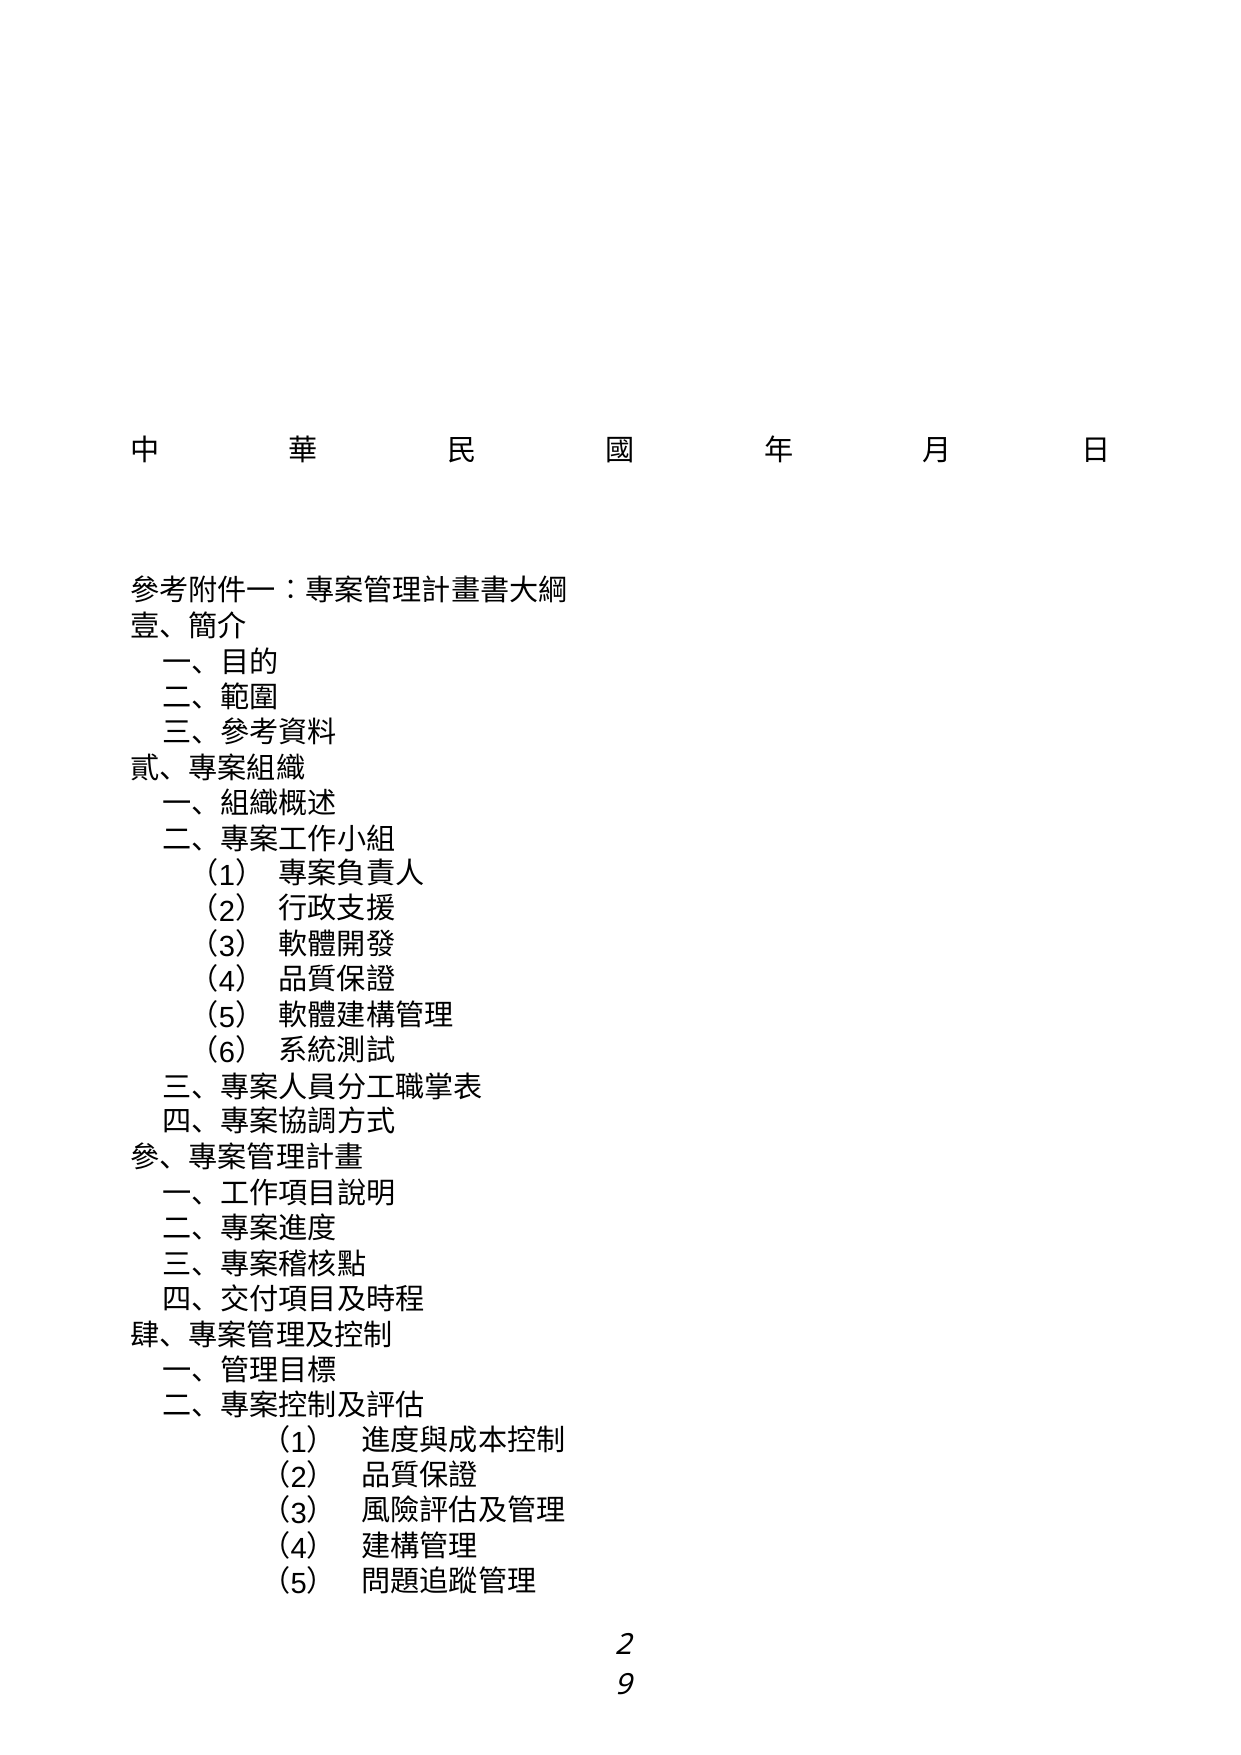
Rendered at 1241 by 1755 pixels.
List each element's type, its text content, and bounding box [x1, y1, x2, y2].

list 軟體開發 [189, 927, 1110, 962]
list 系統測試 [189, 1033, 1110, 1069]
text 二、專案進度 [162, 1210, 1110, 1246]
text 一、目的 [162, 644, 1110, 679]
list 專案負責人 [189, 856, 1110, 892]
text 二、專案控制及評估 [162, 1387, 1110, 1423]
text 四、專案協調方式 [162, 1104, 1110, 1139]
text 壹、簡介 [130, 608, 1110, 644]
text 三、專案稽核點 [162, 1246, 1110, 1281]
text 三、專案人員分工職掌表 [162, 1069, 1110, 1104]
list 品質保證 [189, 962, 1110, 998]
text 肆、專案管理及控制 [130, 1317, 1110, 1352]
text 二、範圍 [162, 679, 1110, 714]
list 建構管理 [261, 1529, 1110, 1564]
text 中華民國年月日 [130, 427, 1110, 469]
list 軟體建構管理 [189, 998, 1110, 1033]
list 品質保證 [261, 1458, 1110, 1494]
list 進度與成本控制 [261, 1423, 1110, 1458]
text 參考附件一︰專案管理計畫書大綱 [130, 566, 1110, 608]
text 三、參考資料 [162, 714, 1110, 750]
text 四、交付項目及時程 [162, 1281, 1110, 1317]
list 風險評估及管理 [261, 1494, 1110, 1529]
text 一、工作項目說明 [162, 1175, 1110, 1210]
text 一、組織概述 [162, 785, 1110, 821]
text 一、管理目標 [162, 1352, 1110, 1387]
text 貳、專案組織 [130, 750, 1110, 785]
list 行政支援 [189, 892, 1110, 927]
text 參、專案管理計畫 [130, 1139, 1110, 1175]
text 二、專案工作小組 [162, 821, 1110, 856]
list 問題追蹤管理 [261, 1564, 1110, 1600]
